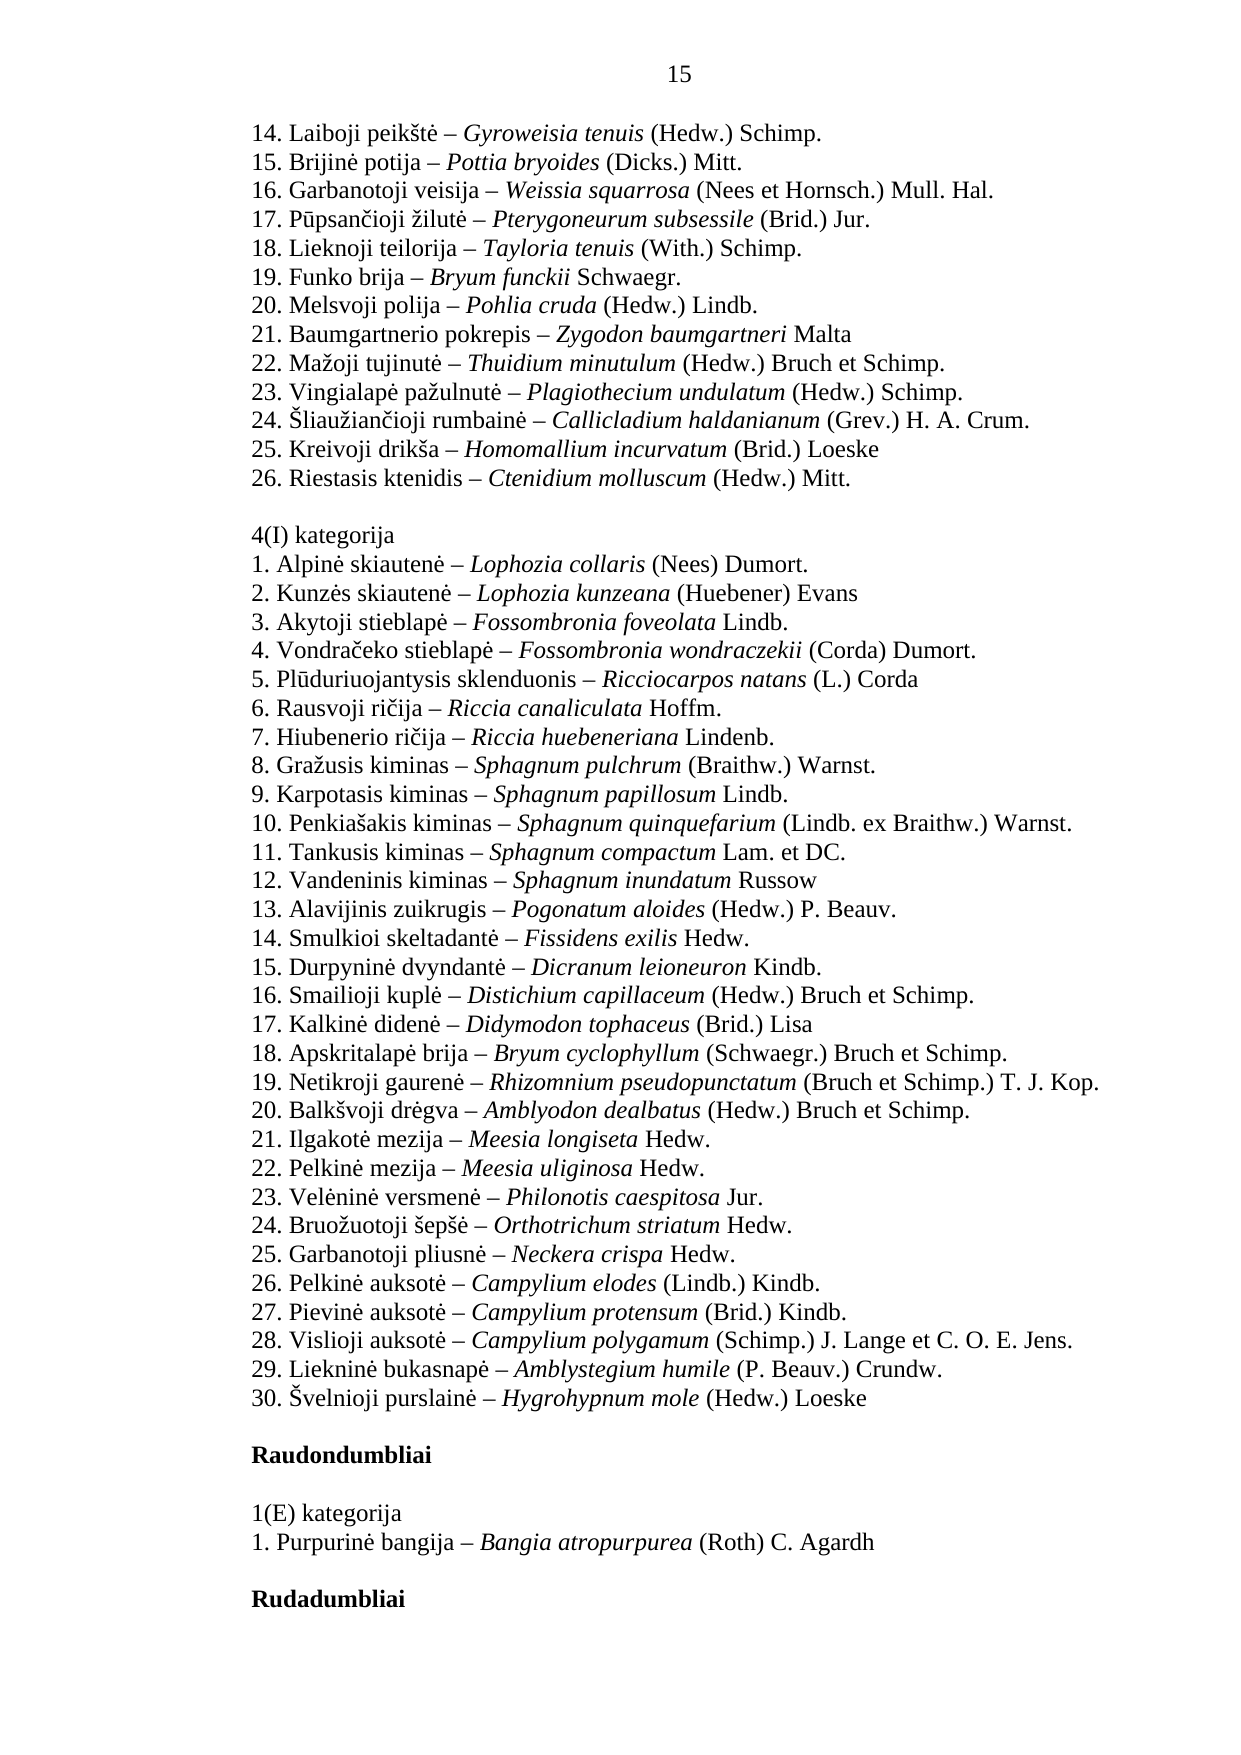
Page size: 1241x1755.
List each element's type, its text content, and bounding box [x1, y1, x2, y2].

text 12. Vandeninis kiminas – Sphagnum inundatum Russow [177, 866, 1181, 894]
text 19. Funko brija – Bryum funckii Schwaegr. [177, 262, 1181, 291]
text 23. Vingialapė pažulnutė – Plagiothecium undulatum (Hedw.) Schimp. [177, 377, 1181, 406]
text 23. Velėninė versmenė – Philonotis caespitosa Jur. [177, 1182, 1181, 1211]
text 5. Plūduriuojantysis sklenduonis – Ricciocarpos natans (L.) Corda [177, 664, 1181, 693]
text 22. Mažoji tujinutė – Thuidium minutulum (Hedw.) Bruch et Schimp. [177, 348, 1181, 377]
text 18. Apskritalapė brija – Bryum cyclophyllum (Schwaegr.) Bruch et Schimp. [177, 1038, 1181, 1067]
text 24. Šliaužiančioji rumbainė – Callicladium haldanianum (Grev.) H. A. Crum. [177, 406, 1181, 434]
text 3. Akytoji stieblapė – Fossombronia foveolata Lindb. [177, 607, 1181, 636]
text 24. Bruožuotoji šepšė – Orthotrichum striatum Hedw. [177, 1211, 1181, 1239]
text 21. Ilgakotė mezija – Meesia longiseta Hedw. [177, 1124, 1181, 1153]
text 20. Melsvoji polija – Pohlia cruda (Hedw.) Lindb. [177, 291, 1181, 319]
text 4(I) kategorija [177, 521, 1181, 549]
text 26. Pelkinė auksotė – Campylium elodes (Lindb.) Kindb. [177, 1268, 1181, 1297]
text 16. Garbanotoji veisija – Weissia squarrosa (Nees et Hornsch.) Mull. Hal. [177, 176, 1181, 204]
text 17. Kalkinė didenė – Didymodon tophaceus (Brid.) Lisa [177, 1009, 1181, 1038]
text 14. Laiboji peikštė – Gyroweisia tenuis (Hedw.) Schimp. [177, 118, 1181, 147]
text 19. Netikroji gaurenė – Rhizomnium pseudopunctatum (Bruch et Schimp.) T. J. Kop. [177, 1067, 1181, 1096]
text 11. Tankusis kiminas – Sphagnum compactum Lam. et DC. [177, 837, 1181, 866]
text 8. Gražusis kiminas – Sphagnum pulchrum (Braithw.) Warnst. [177, 751, 1181, 779]
text 7. Hiubenerio ričija – Riccia huebeneriana Lindenb. [177, 722, 1181, 751]
text 22. Pelkinė mezija – Meesia uliginosa Hedw. [177, 1153, 1181, 1182]
text 21. Baumgartnerio pokrepis – Zygodon baumgartneri Malta [177, 319, 1181, 348]
text 14. Smulkioi skeltadantė – Fissidens exilis Hedw. [177, 923, 1181, 952]
text 15. Durpyninė dvyndantė – Dicranum leioneuron Kindb. [177, 952, 1181, 981]
text 25. Garbanotoji pliusnė – Neckera crispa Hedw. [177, 1239, 1181, 1268]
text 1. Purpurinė bangija – Bangia atropurpurea (Roth) C. Agardh [177, 1527, 1181, 1556]
text 16. Smailioji kuplė – Distichium capillaceum (Hedw.) Bruch et Schimp. [177, 981, 1181, 1009]
text 20. Balkšvoji drėgva – Amblyodon dealbatus (Hedw.) Bruch et Schimp. [177, 1096, 1181, 1124]
text 10. Penkiašakis kiminas – Sphagnum quinquefarium (Lindb. ex Braithw.) Warnst. [177, 808, 1181, 837]
text Raudondumbliai [177, 1441, 1181, 1469]
text 29. Liekninė bukasnapė – Amblystegium humile (P. Beauv.) Crundw. [177, 1354, 1181, 1383]
text 30. Švelnioji purslainė – Hygrohypnum mole (Hedw.) Loeske [177, 1383, 1181, 1412]
text 28. Vislioji auksotė – Campylium polygamum (Schimp.) J. Lange et C. O. E. Jens. [177, 1326, 1181, 1354]
text 27. Pievinė auksotė – Campylium protensum (Brid.) Kindb. [177, 1297, 1181, 1326]
text 15. Brijinė potija – Pottia bryoides (Dicks.) Mitt. [177, 147, 1181, 176]
text 6. Rausvoji ričija – Riccia canaliculata Hoffm. [177, 693, 1181, 722]
text 1(E) kategorija [177, 1498, 1181, 1527]
text 1. Alpinė skiautenė – Lophozia collaris (Nees) Dumort. [177, 549, 1181, 578]
text 9. Karpotasis kiminas – Sphagnum papillosum Lindb. [177, 779, 1181, 808]
text Rudadumbliai [177, 1584, 1181, 1613]
text 4. Vondračeko stieblapė – Fossombronia wondraczekii (Corda) Dumort. [177, 636, 1181, 664]
text 18. Lieknoji teilorija – Tayloria tenuis (With.) Schimp. [177, 233, 1181, 262]
text 25. Kreivoji drikša – Homomallium incurvatum (Brid.) Loeske [177, 434, 1181, 463]
text 26. Riestasis ktenidis – Ctenidium molluscum (Hedw.) Mitt. [177, 463, 1181, 492]
text 17. Pūpsančioji žilutė – Pterygoneurum subsessile (Brid.) Jur. [177, 204, 1181, 233]
text 13. Alavijinis zuikrugis – Pogonatum aloides (Hedw.) P. Beauv. [177, 894, 1181, 923]
text 2. Kunzės skiautenė – Lophozia kunzeana (Huebener) Evans [177, 578, 1181, 607]
